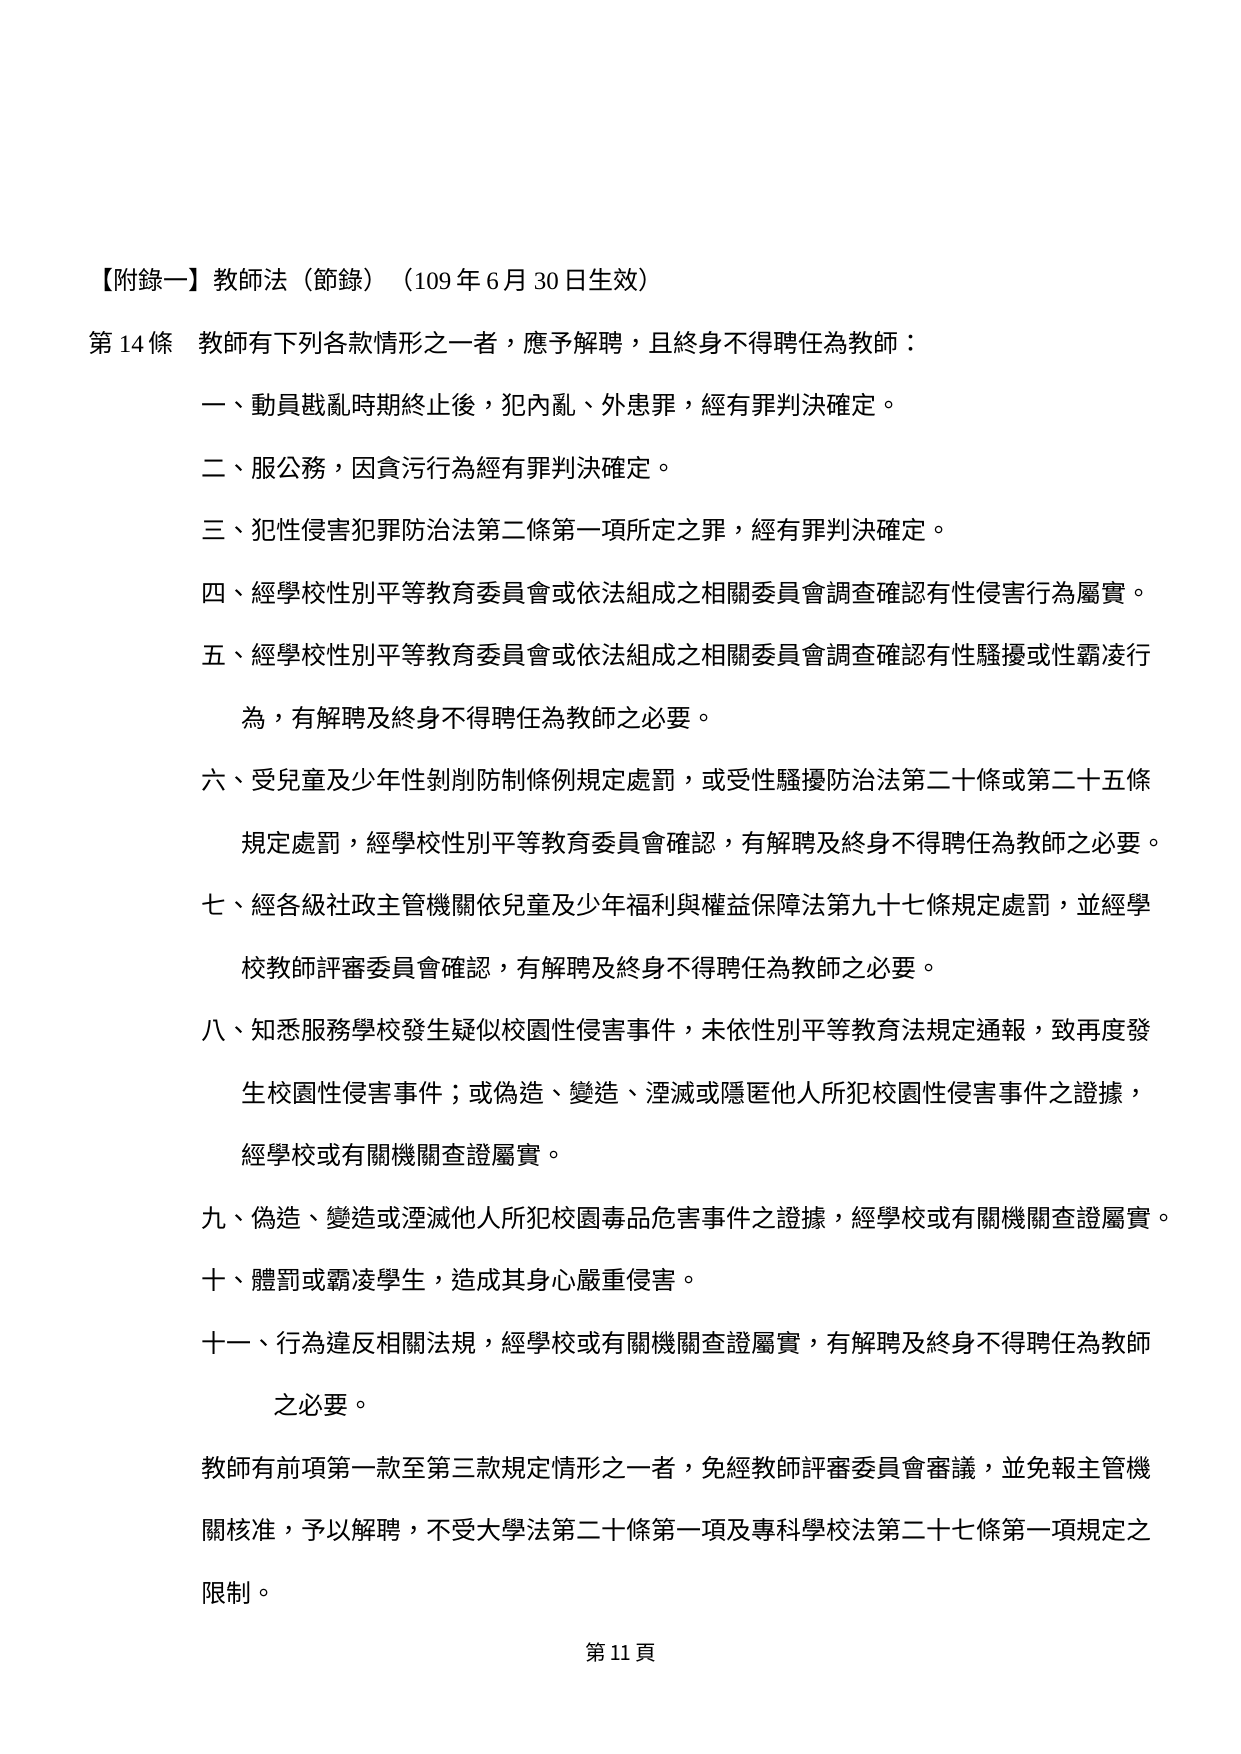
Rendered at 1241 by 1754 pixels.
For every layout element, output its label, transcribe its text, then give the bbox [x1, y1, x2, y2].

text 七、經各級社政主管機關依兒童及少年福利與權益保障法第九十七條規定處罰，並經學校教師評審委員會確認，有解聘及終身不得聘任為教師之必要。 [201, 862, 1152, 987]
text 十、體罰或霸凌學生，造成其身心嚴重侵害。 [201, 1237, 1152, 1300]
text 三、犯性侵害犯罪防治法第二條第一項所定之罪，經有罪判決確定。 [201, 487, 1152, 550]
text 十一、行為違反相關法規，經學校或有關機關查證屬實，有解聘及終身不得聘任為教師之必要。 [201, 1300, 1152, 1425]
text 二、服公務，因貪污行為經有罪判決確定。 [201, 425, 1152, 487]
text 九、偽造、變造或湮滅他人所犯校園毒品危害事件之證據，經學校或有關機關查證屬實。 [201, 1175, 1152, 1237]
text 六、受兒童及少年性剝削防制條例規定處罰，或受性騷擾防治法第二十條或第二十五條規定處罰，經學校性別平等教育委員會確認，有解聘及終身不得聘任為教師之必要。 [201, 737, 1152, 862]
text 第14條 教師有下列各款情形之一者，應予解聘，且終身不得聘任為教師： [89, 300, 1152, 362]
text 教師有前項第一款至第三款規定情形之一者，免經教師評審委員會審議，並免報主管機關核准，予以解聘，不受大學法第二十條第一項及專科學校法第二十七條第一項規定之限制。 [201, 1425, 1152, 1612]
text 四、經學校性別平等教育委員會或依法組成之相關委員會調查確認有性侵害行為屬實。 [201, 550, 1152, 612]
text 八、知悉服務學校發生疑似校園性侵害事件，未依性別平等教育法規定通報，致再度發生校園性侵害事件；或偽造、變造、湮滅或隱匿他人所犯校園性侵害事件之證據，經學校或有關機關查證屬實。 [201, 987, 1152, 1175]
text 五、經學校性別平等教育委員會或依法組成之相關委員會調查確認有性騷擾或性霸凌行為，有解聘及終身不得聘任為教師之必要。 [201, 612, 1152, 737]
text 一、動員戡亂時期終止後，犯內亂、外患罪，經有罪判決確定。 [201, 362, 1152, 425]
text 【附錄一】教師法（節錄）（109年6月30日生效） [89, 237, 1152, 300]
